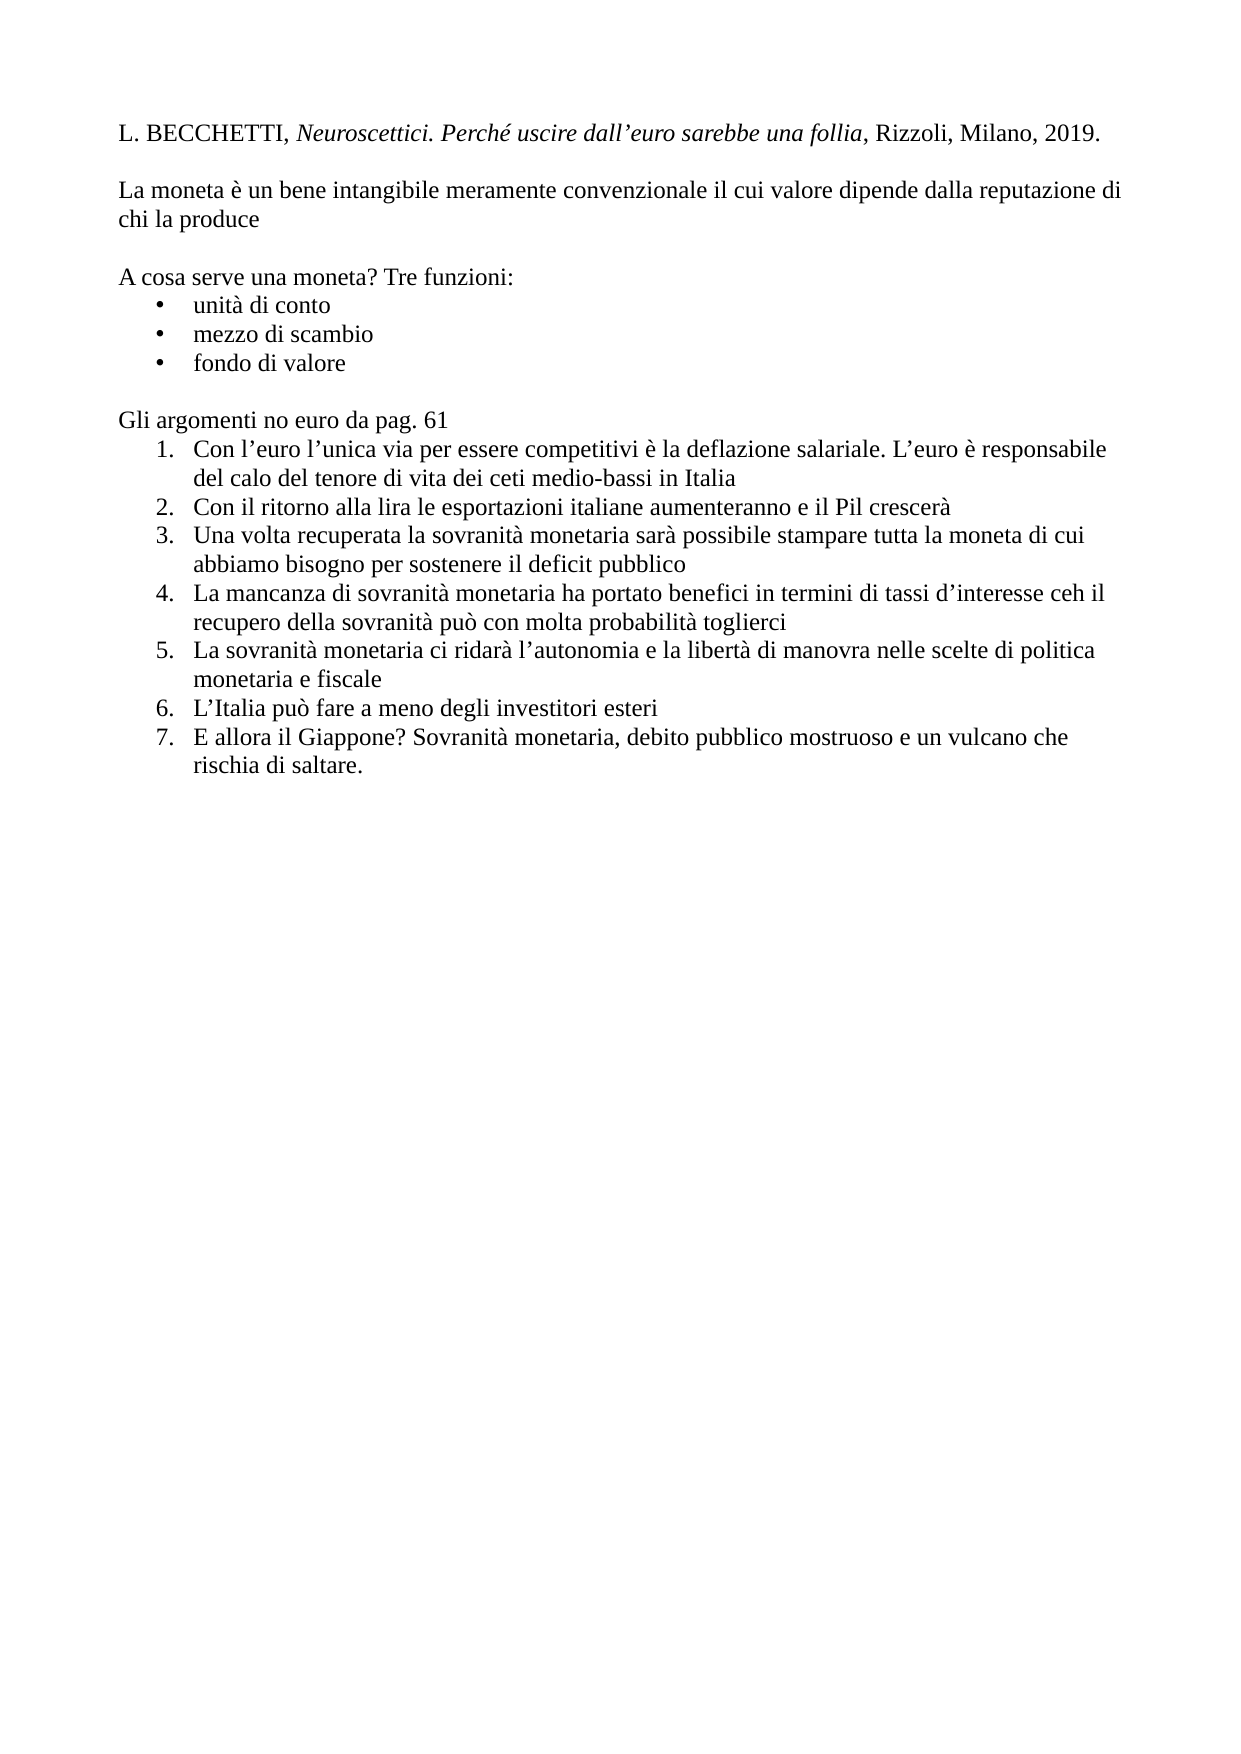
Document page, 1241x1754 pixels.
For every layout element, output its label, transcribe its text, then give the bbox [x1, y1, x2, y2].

list Con il ritorno alla lira le esportazioni italiane aumenteranno e il Pil crescerà [156, 492, 1122, 521]
text Gli argomenti no euro da pag. 61 [118, 406, 1122, 434]
text A cosa serve una moneta? Tre funzioni: [118, 262, 1122, 291]
list mezzo di scambio [156, 319, 1122, 348]
list La sovranità monetaria ci ridarà l’autonomia e la libertà di manovra nelle scelte di politica monetaria e fiscale [156, 636, 1122, 693]
list fondo di valore [156, 348, 1122, 377]
list L’Italia può fare a meno degli investitori esteri [156, 693, 1122, 722]
list La mancanza di sovranità monetaria ha portato benefici in termini di tassi d’interesse ceh il recupero della sovranità può con molta probabilità toglierci [156, 578, 1122, 636]
list unità di conto [156, 291, 1122, 319]
text La moneta è un bene intangibile meramente convenzionale il cui valore dipende dalla reputazione di chi la produce [118, 176, 1122, 233]
list Una volta recuperata la sovranità monetaria sarà possibile stampare tutta la moneta di cui abbiamo bisogno per sostenere il deficit pubblico [156, 521, 1122, 578]
list E allora il Giappone? Sovranità monetaria, debito pubblico mostruoso e un vulcano che rischia di saltare. [156, 722, 1122, 779]
list Con l’euro l’unica via per essere competitivi è la deflazione salariale. L’euro è responsabile del calo del tenore di vita dei ceti medio-bassi in Italia [156, 434, 1122, 492]
text L. BECCHETTI, Neuroscettici. Perché uscire dall’euro sarebbe una follia, Rizzoli, Milano, 2019. [118, 118, 1122, 147]
